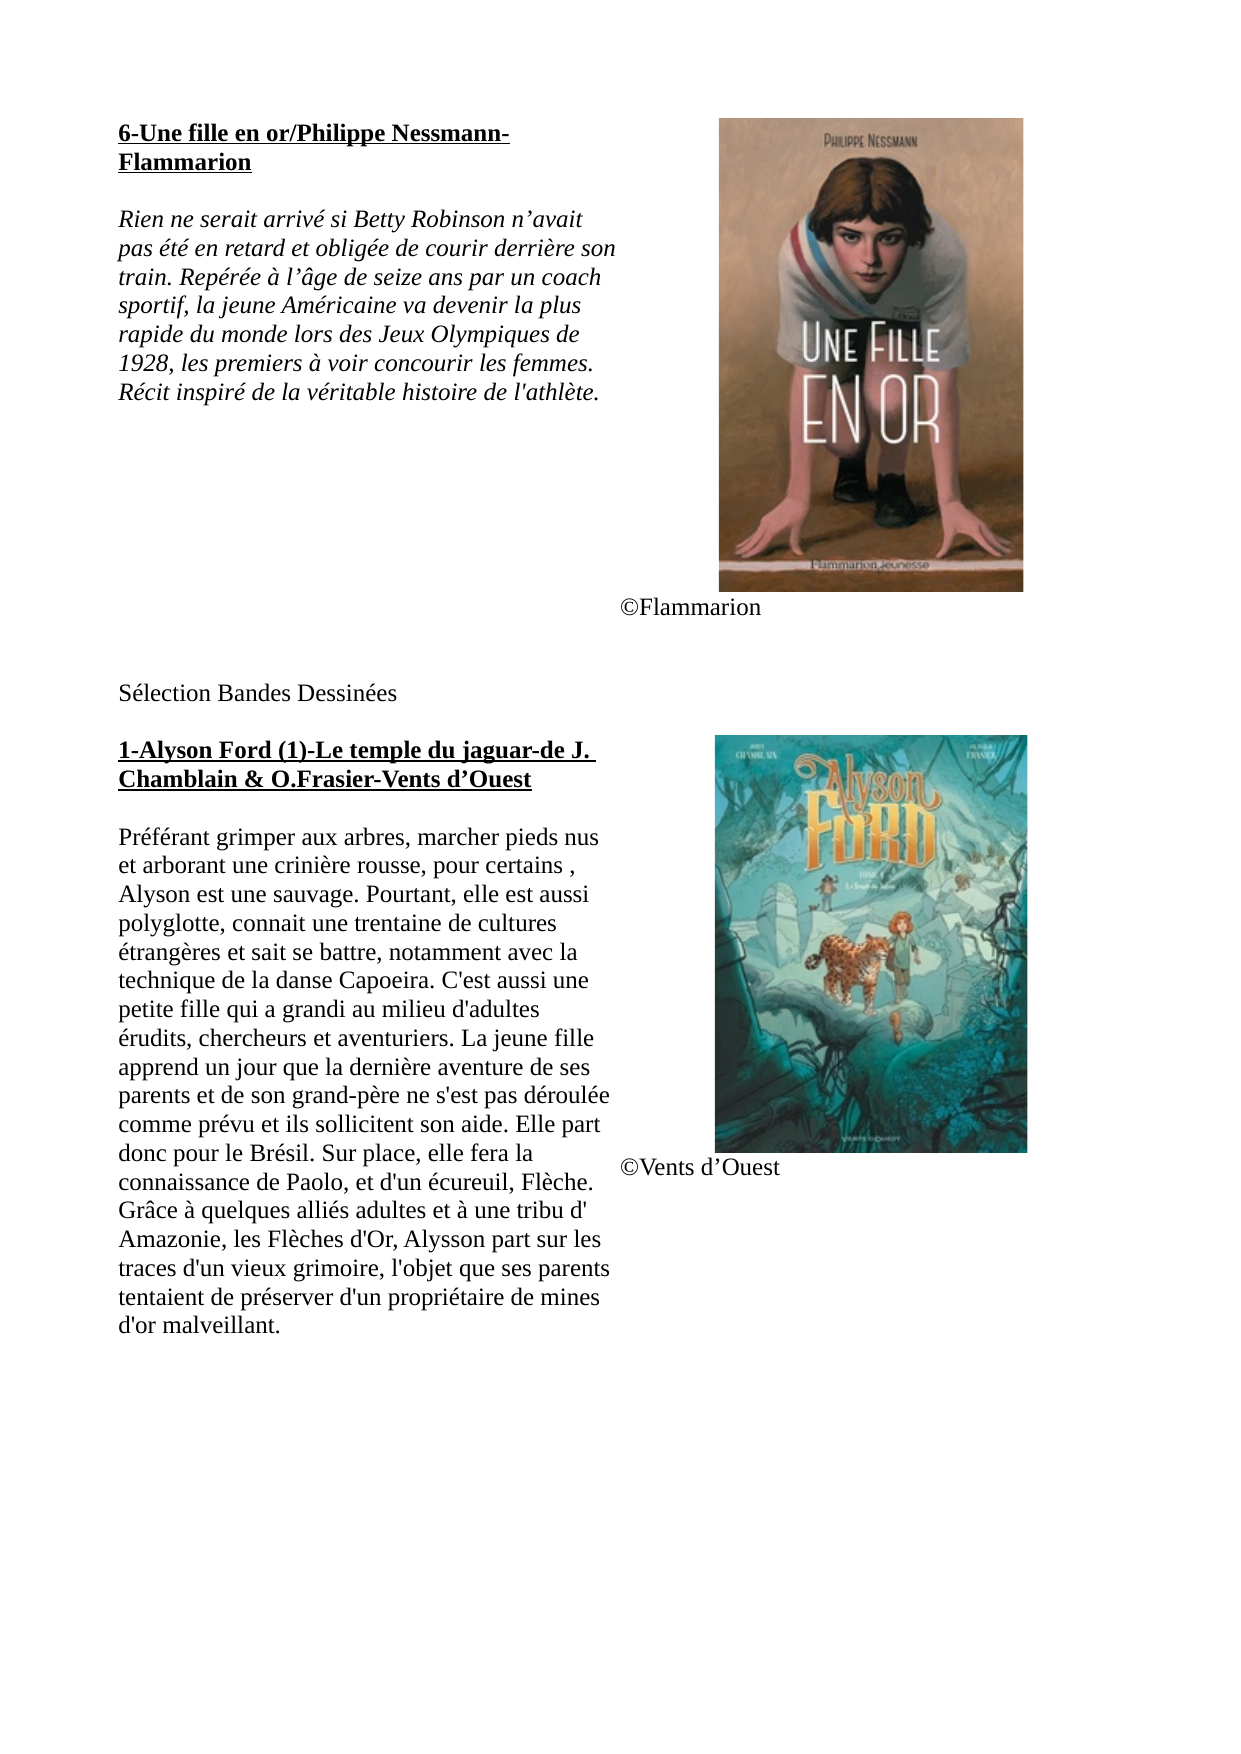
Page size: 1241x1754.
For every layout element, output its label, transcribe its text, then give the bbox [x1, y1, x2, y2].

table_cell 6-Une fille en or/Philippe Nessmann-Flammarion Rien ne serait arrivé si Betty Robinson n’avait pas été en retard et obligée de courir derrière son train. Repérée à l’âge de seize ans par un coach sportif, la jeune Américaine va devenir la plus rapide du monde lors des Jeux Olympiques de 1928, les premiers à voir concourir les femmes. Récit inspiré de la véritable histoire de l'athlète. [118, 118, 620, 620]
text Sélection Bandes Dessinées [118, 678, 1122, 707]
table_cell ©Flammarion [620, 118, 1122, 620]
table_header 1-Alyson Ford (1)-Le temple du jaguar-de J. Chamblain & O.Frasier-Vents d’Ouest Préférant grimper aux arbres, marcher pieds nus et arborant une crinière rousse, pour certains , Alyson est une sauvage. Pourtant, elle est aussi polyglotte, connait une trentaine de cultures étrangères et sait se battre, notamment avec la technique de la danse Capoeira. C'est aussi une petite fille qui a grandi au milieu d'adultes érudits, chercheurs et aventuriers. La jeune fille apprend un jour que la dernière aventure de ses parents et de son grand-père ne s'est pas déroulée comme prévu et ils sollicitent son aide. Elle part donc pour le Brésil. Sur place, elle fera la connaissance de Paolo, et d'un écureuil, Flèche. Grâce à quelques alliés adultes et à une tribu d' Amazonie, les Flèches d'Or, Alysson part sur les traces d'un vieux grimoire, l'objet que ses parents tentaient de préserver d'un propriétaire de mines d'or malveillant. [118, 735, 620, 1339]
picture [714, 735, 1028, 1153]
picture [718, 118, 1024, 592]
table_header ©Vents d’Ouest [620, 735, 1122, 1339]
